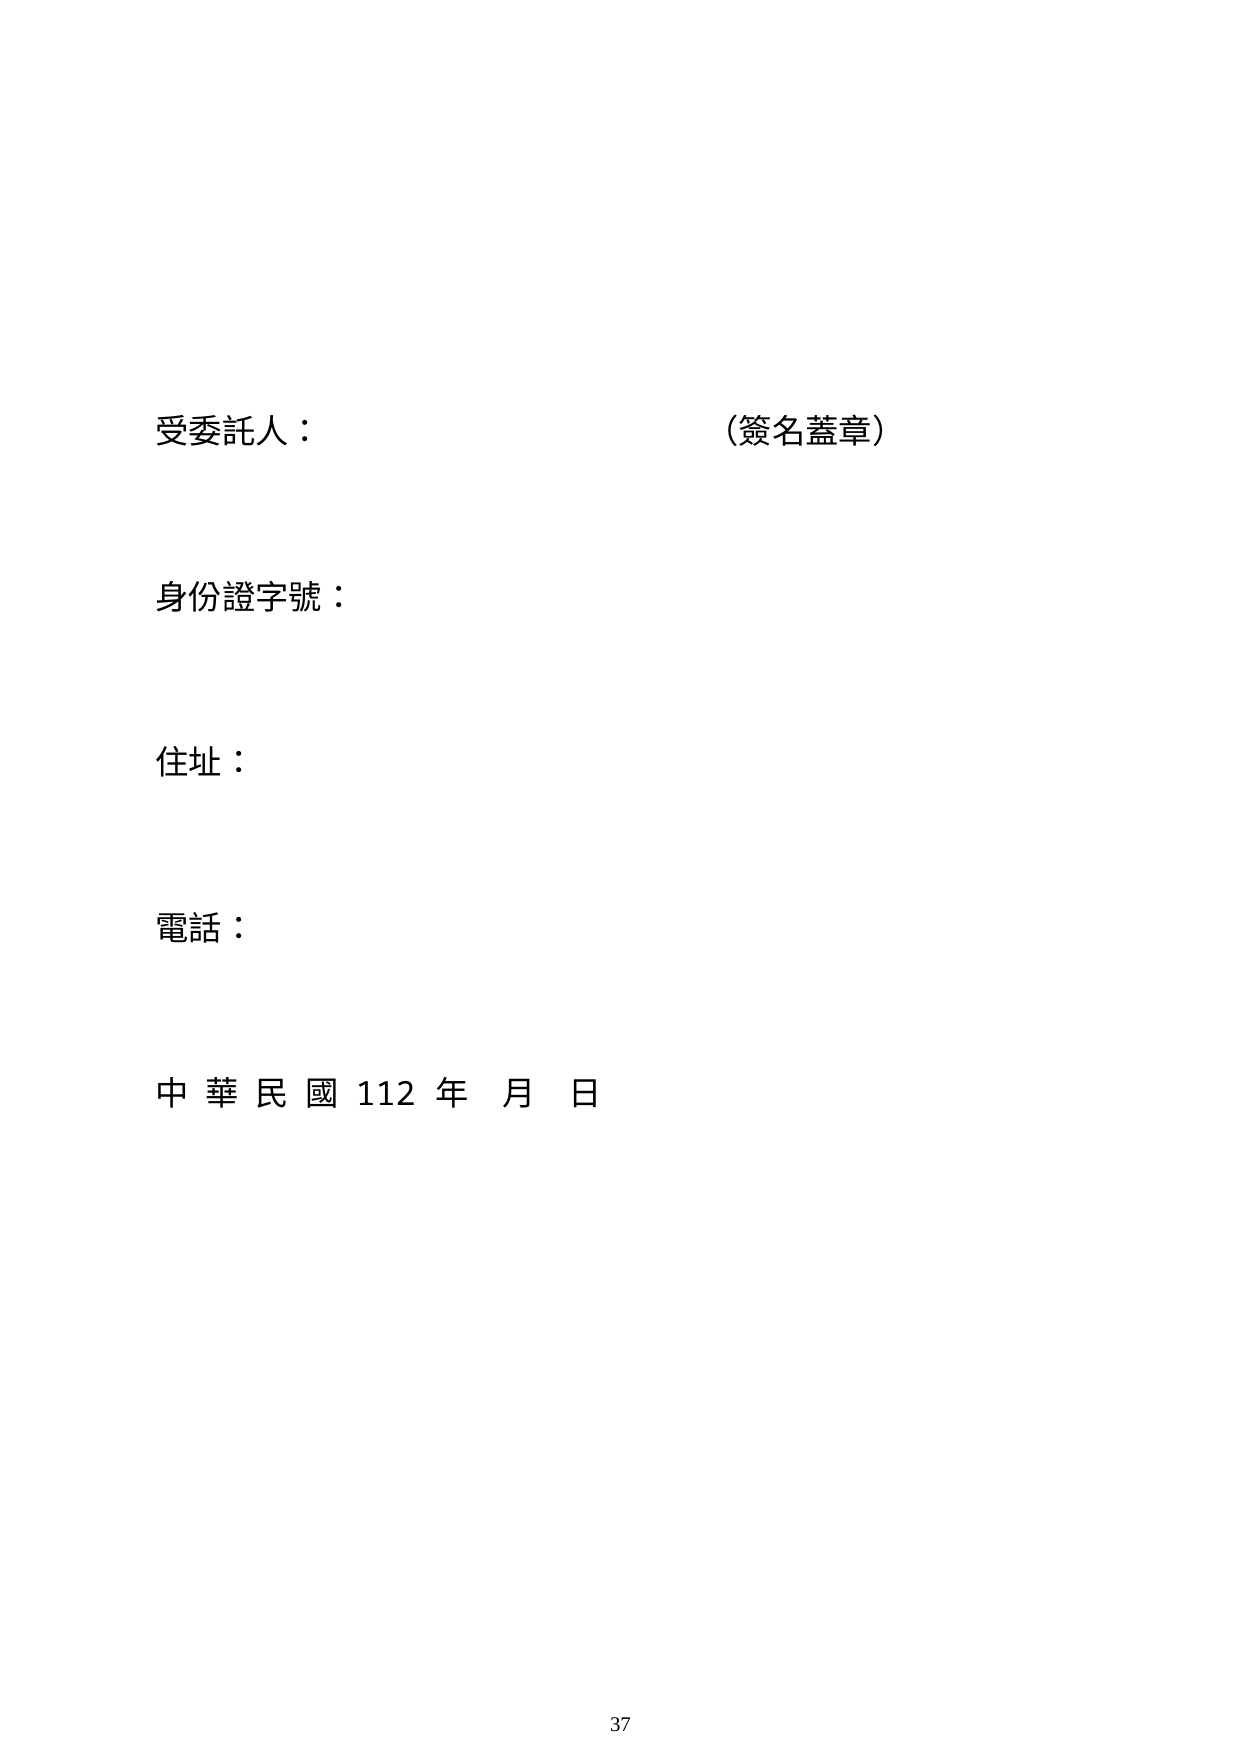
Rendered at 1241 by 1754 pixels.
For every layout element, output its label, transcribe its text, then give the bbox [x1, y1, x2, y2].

text 受委託人： （簽名蓋章） [89, 387, 1152, 450]
text 中 華 民 國 112 年 月 日 [89, 1050, 1152, 1112]
text 身份證字號： [89, 553, 1152, 615]
text 住址： [89, 718, 1152, 781]
text 電話： [89, 884, 1152, 947]
